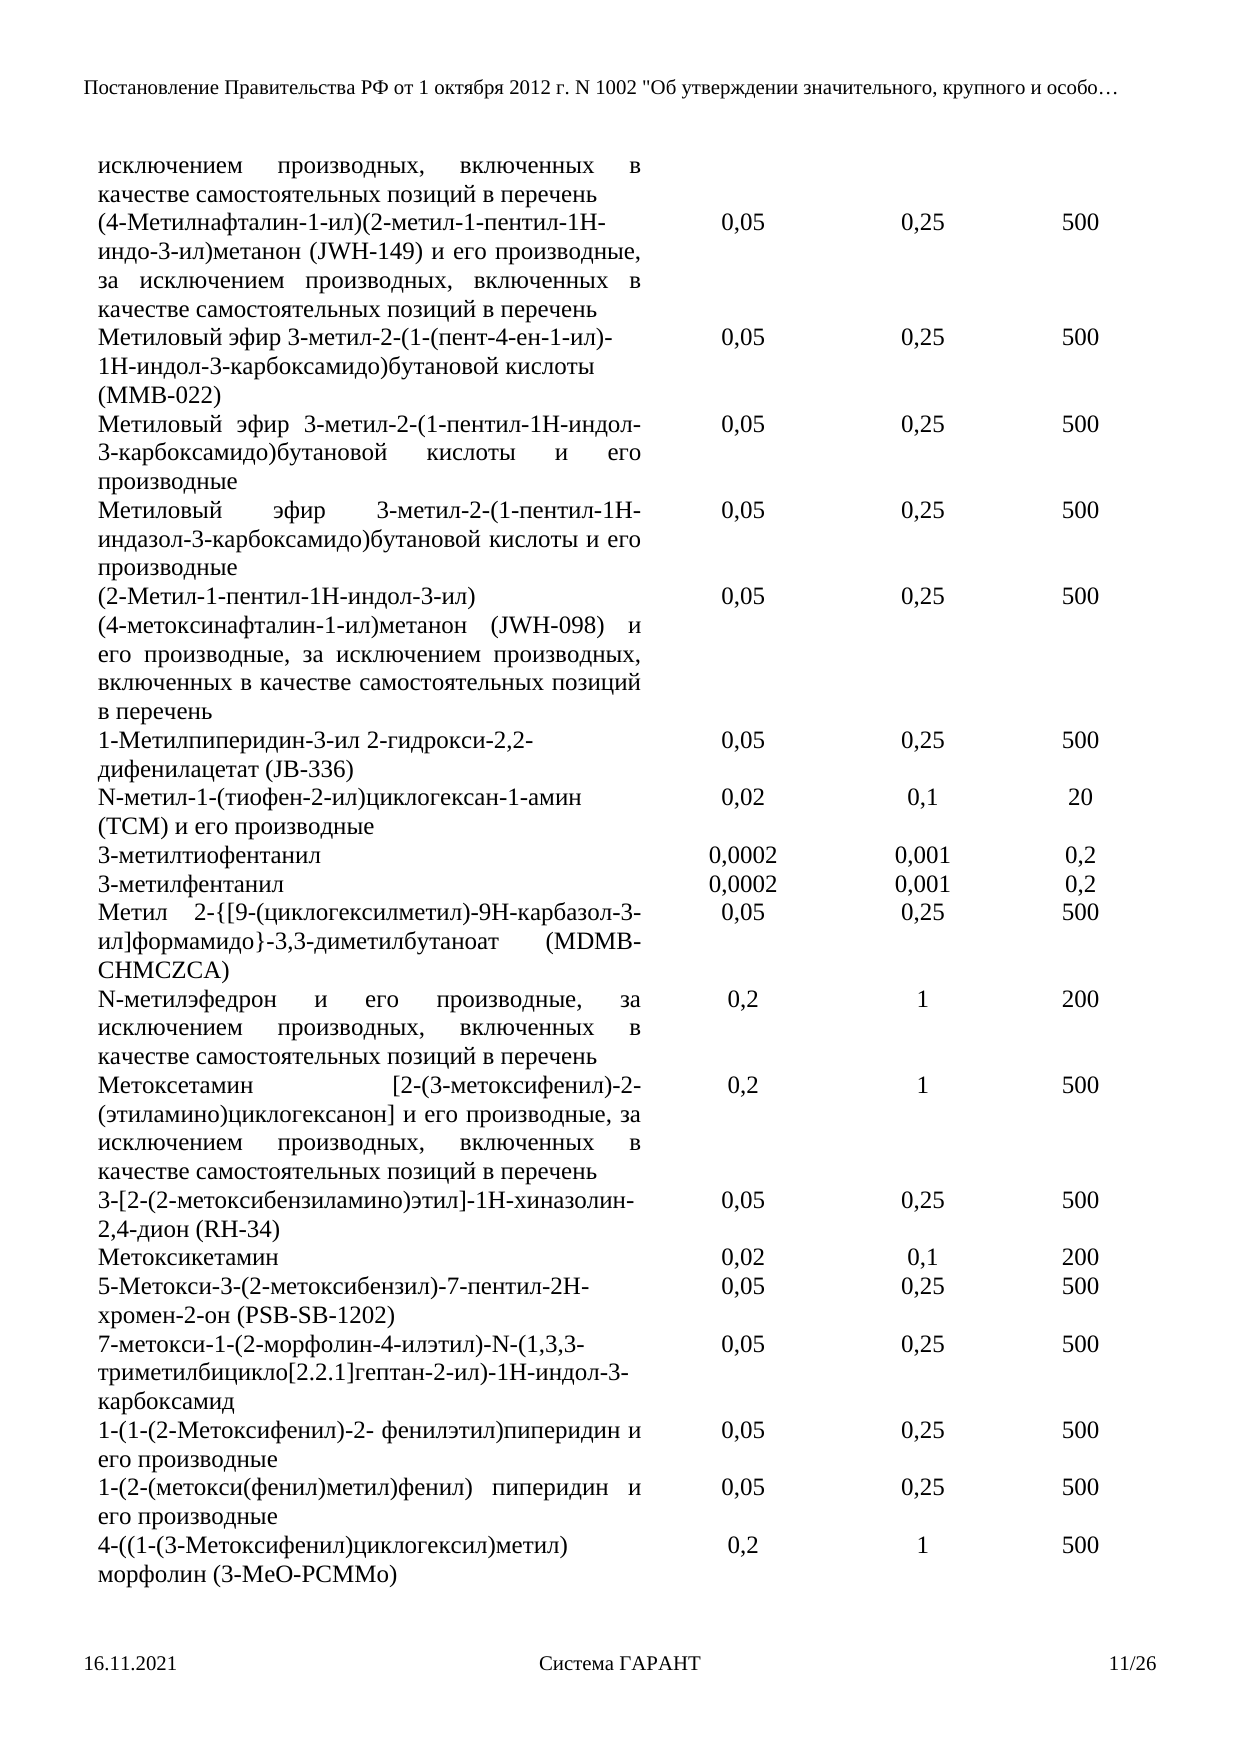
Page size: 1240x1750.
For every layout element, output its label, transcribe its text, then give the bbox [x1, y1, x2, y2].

table_cell 0,05 [653, 409, 833, 495]
table_cell 500 [1013, 898, 1148, 984]
table_cell 1-Метилпиперидин-3-ил 2-гидрокси-2,2-дифенилацетат (JB-336) [86, 725, 653, 782]
table_cell N-метилэфедрон и его производные, за исключением производных, включенных в качестве самостоятельных позиций в перечень [86, 984, 653, 1070]
table_cell 0,0002 [653, 840, 833, 869]
table_cell 0,25 [833, 1473, 1013, 1530]
table_cell 1 [833, 1070, 1013, 1185]
table_cell 500 [1013, 409, 1148, 495]
table_cell 0,05 [653, 323, 833, 409]
table_cell 1 [833, 1530, 1013, 1587]
table_cell Метоксикетамин [86, 1243, 653, 1271]
table_cell 1 [833, 984, 1013, 1070]
table_cell 0,001 [833, 869, 1013, 897]
table_cell 0,05 [653, 898, 833, 984]
table_cell 500 [1013, 208, 1148, 322]
table_cell Метил 2-{[9-(циклогексилметил)-9H-карбазол-3-ил]формамидо}-3,3-диметилбутаноат (MDMB-CHMCZCA) [86, 898, 653, 984]
table_cell 4-((1-(3-Метоксифенил)циклогексил)метил) морфолин (3-MeO-PCMMo) [86, 1530, 653, 1587]
table_cell 0,05 [653, 1329, 833, 1415]
table_cell 0,2 [1013, 840, 1148, 869]
table_cell N-метил-1-(тиофен-2-ил)циклогексан-1-амин (TCM) и его производные [86, 783, 653, 840]
table_cell 0,1 [833, 1243, 1013, 1271]
table_cell Метиловый эфир 3-метил-2-(1-(пент-4-ен-1-ил)-1Н-индол-3-карбоксамидо)бутановой кислоты (ММВ-022) [86, 323, 653, 409]
table_cell 0,05 [653, 495, 833, 581]
table_cell Метоксетамин [2-(3-метоксифенил)-2-(этиламино)циклогексанон] и его производные, за исключением производных, включенных в качестве самостоятельных позиций в перечень [86, 1070, 653, 1185]
table_cell 0,2 [653, 1070, 833, 1185]
table_cell 500 [1013, 1473, 1148, 1530]
table_cell 0,05 [653, 725, 833, 782]
table_cell 0,25 [833, 1415, 1013, 1472]
table_cell 0,1 [833, 783, 1013, 840]
table_cell 0,05 [653, 1271, 833, 1329]
table_cell 7-метокси-1-(2-морфолин-4-илэтил)-N-(1,3,3-триметилбицикло[2.2.1]гептан-2-ил)-1Н-индол-3-карбоксамид [86, 1329, 653, 1415]
table_cell 500 [1013, 725, 1148, 782]
table_cell (4-Метилнафталин-1-ил)(2-метил-1-пентил-1H-индо-3-ил)метанон (JWH-149) и его производные, за исключением производных, включенных в качестве самостоятельных позиций в перечень [86, 208, 653, 322]
table_cell (2-Метил-1-пентил-1H-индол-3-ил) (4-метоксинафталин-1-ил)метанон (JWH-098) и его производные, за исключением производных, включенных в качестве самостоятельных позиций в перечень [86, 581, 653, 725]
table_cell 500 [1013, 1415, 1148, 1472]
table_cell 3-метилфентанил [86, 869, 653, 897]
table_cell 0,05 [653, 208, 833, 322]
table_cell 1-(1-(2-Метоксифенил)-2- фенилэтил)пиперидин и его производные [86, 1415, 653, 1472]
table_cell 0,02 [653, 1243, 833, 1271]
table_cell 0,05 [653, 1185, 833, 1242]
table_cell 5-Метокси-3-(2-метоксибензил)-7-пентил-2Н-хромен-2-он (PSB-SB-1202) [86, 1271, 653, 1329]
table_cell 200 [1013, 984, 1148, 1070]
table_cell 500 [1013, 1070, 1148, 1185]
table_cell Метиловый эфир 3-метил-2-(1-пентил-1H-индазол-3-карбоксамидо)бутановой кислоты и его производные [86, 495, 653, 581]
table_cell 0,2 [653, 1530, 833, 1587]
table_cell 0,25 [833, 898, 1013, 984]
table_cell 0,25 [833, 495, 1013, 581]
table_cell 0,05 [653, 1415, 833, 1472]
table_cell 500 [1013, 1271, 1148, 1329]
table_cell 0,2 [653, 984, 833, 1070]
table_cell 200 [1013, 1243, 1148, 1271]
table_cell [833, 150, 1013, 207]
table_cell 0,25 [833, 409, 1013, 495]
table_cell 500 [1013, 323, 1148, 409]
table_cell 0,02 [653, 783, 833, 840]
table_cell 0,001 [833, 840, 1013, 869]
table_cell 0,25 [833, 1329, 1013, 1415]
table_cell 500 [1013, 1329, 1148, 1415]
table_cell 3-[2-(2-метоксибензиламино)этил]-1Н-хиназолин-2,4-дион (RH-34) [86, 1185, 653, 1242]
table_cell 0,25 [833, 581, 1013, 725]
table_cell Метиловый эфир 3-метил-2-(1-пентил-1H-индол-3-карбоксамидо)бутановой кислоты и его производные [86, 409, 653, 495]
table_cell 0,05 [653, 581, 833, 725]
table_cell [1013, 150, 1148, 207]
table_cell 0,25 [833, 1185, 1013, 1242]
table_cell 0,25 [833, 208, 1013, 322]
table_cell 500 [1013, 1530, 1148, 1587]
table_cell 0,2 [1013, 869, 1148, 897]
table_cell 0,0002 [653, 869, 833, 897]
table_cell 500 [1013, 1185, 1148, 1242]
table_cell исключением производных, включенных в качестве самостоятельных позиций в перечень [86, 150, 653, 207]
table_cell 0,25 [833, 323, 1013, 409]
table_cell 0,25 [833, 1271, 1013, 1329]
table_cell 1-(2-(метокси(фенил)метил)фенил) пиперидин и его производные [86, 1473, 653, 1530]
table_cell 500 [1013, 495, 1148, 581]
table_cell 20 [1013, 783, 1148, 840]
table_cell 0,05 [653, 1473, 833, 1530]
table_cell 0,25 [833, 725, 1013, 782]
table_cell [653, 150, 833, 207]
table_cell 500 [1013, 581, 1148, 725]
table_cell 3-метилтиофентанил [86, 840, 653, 869]
